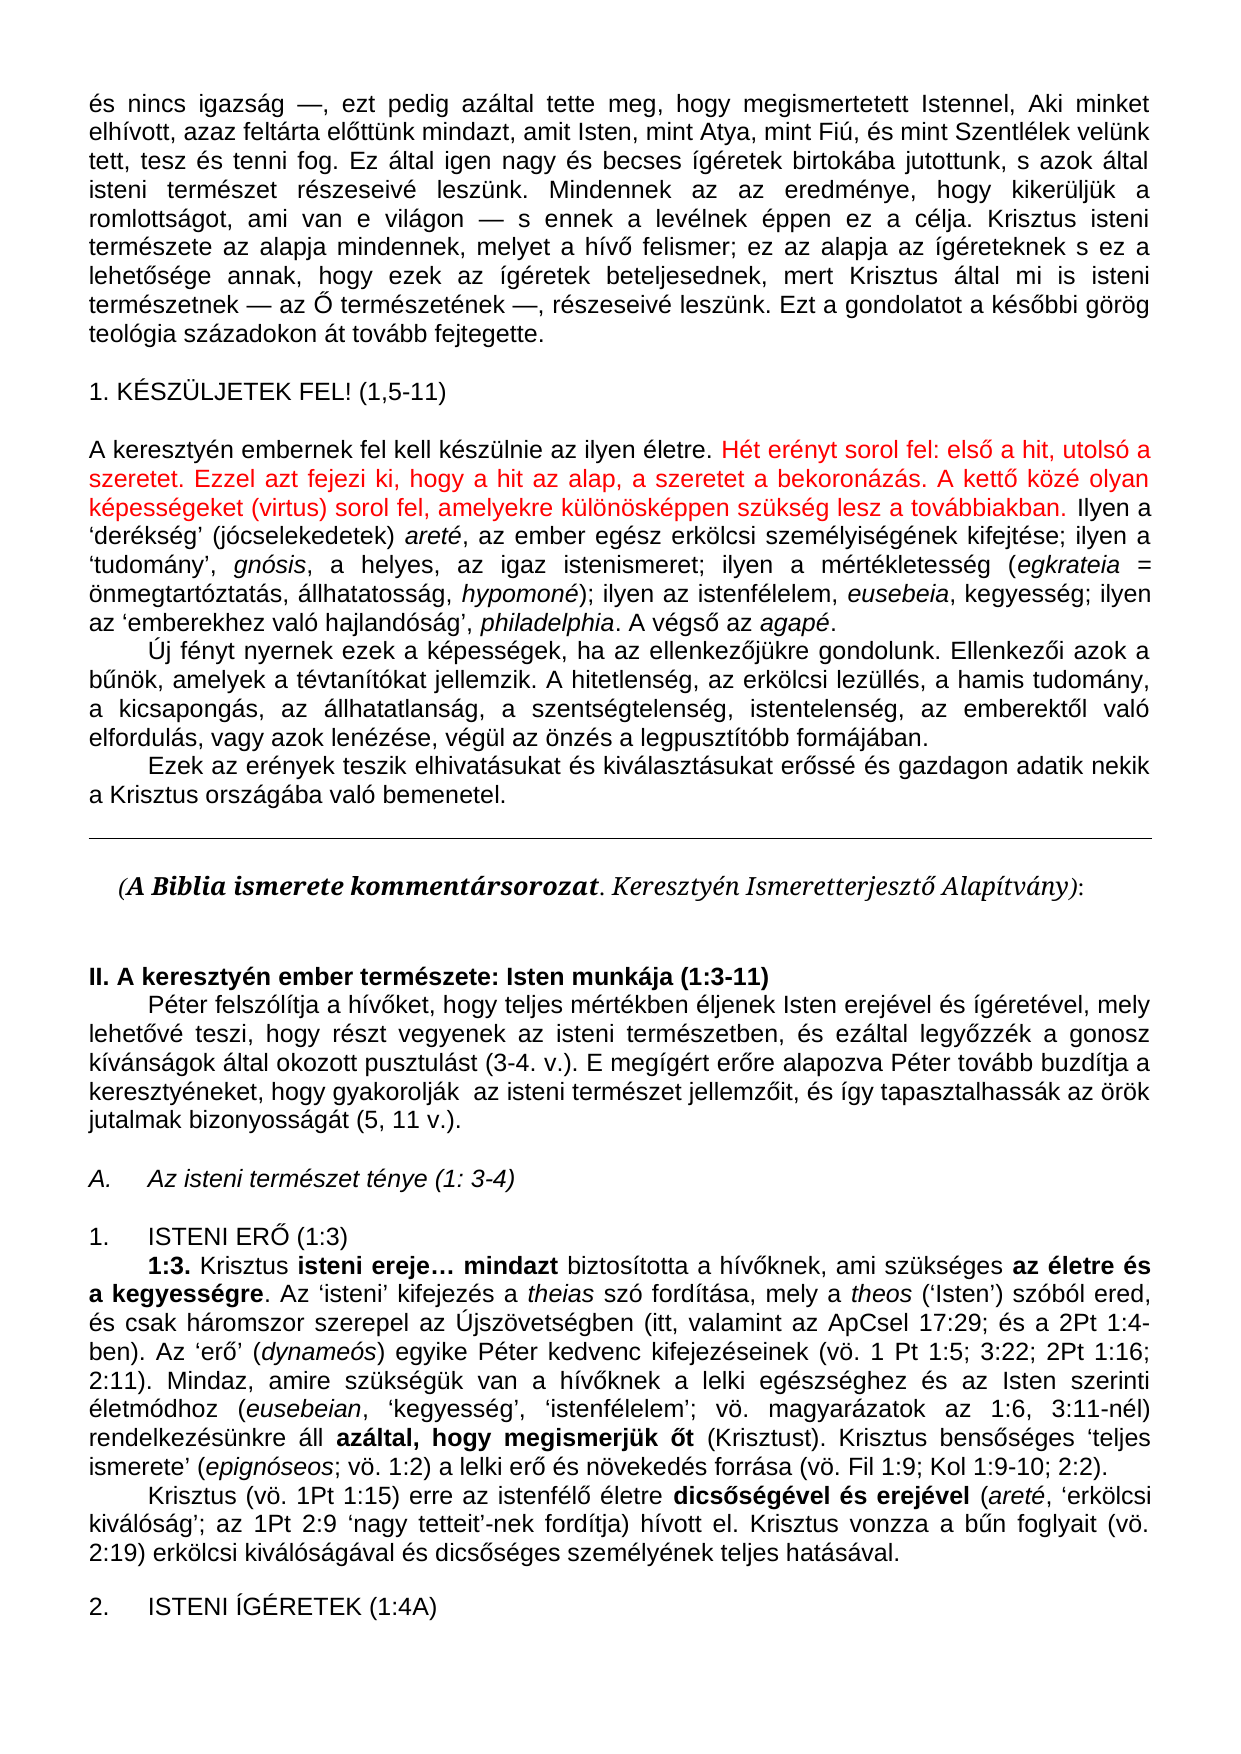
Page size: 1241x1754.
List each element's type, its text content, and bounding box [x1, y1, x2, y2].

text Péter felszólítja a hívőket, hogy teljes mértékben éljenek Isten erejével és ígéretével, mely lehetővé teszi, hogy részt vegyenek az isteni természetben, és ezáltal legyőzzék a gonosz kívánságok által okozott pusztulást (3-4. v.). E megígért erőre alapozva Péter tovább buzdítja a keresztyéneket, hogy gyakorolják az isteni természet jellemzőit, és így tapasztalhassák az örök jutalmak bizonyosságát (5, 11 v.). [88, 990, 1152, 1134]
text 1. ISTENI ERŐ (1:3) [88, 1222, 1152, 1251]
text és nincs igazság —, ezt pedig azáltal tette meg, hogy megismertetett Istennel, Aki minket elhívott, azaz feltárta előttünk mindazt, amit Isten, mint Atya, mint Fiú, és mint Szentlélek velünk tett, tesz és tenni fog. Ez által igen nagy és becses ígéretek birtokába jutottunk, s azok által isteni természet részeseivé leszünk. Mindennek az az eredménye, hogy kikerüljük a romlottságot, ami van e világon — s ennek a levélnek éppen ez a célja. Krisztus isteni természete az alapja mindennek, melyet a hívő felismer; ez az alapja az ígéreteknek s ez a lehetősége annak, hogy ezek az ígéretek beteljesednek, mert Krisztus által mi is isteni természetnek — az Ő természetének —, részeseivé leszünk. Ezt a gondolatot a későbbi görög teológia századokon át tovább fejtegette. [88, 88, 1152, 347]
text Új fényt nyernek ezek a képességek, ha az ellenkezőjükre gondolunk. Ellenkezői azok a bűnök, amelyek a tévtanítókat jellemzik. A hitetlenség, az erkölcsi lezüllés, a hamis tudomány, a kicsapongás, az állhatatlanság, a szentségtelenség, istentelenség, az emberektől való elfordulás, vagy azok lenézése, végül az önzés a legpusztítóbb formájában. [88, 636, 1152, 751]
text Krisztus (vö. 1Pt 1:15) erre az istenfélő életre dicsőségével és erejével (areté, ‘erkölcsi kiválóság’; az 1Pt 2:9 ‘nagy tetteit’-nek fordítja) hívott el. Krisztus vonzza a bűn foglyait (vö. 2:19) erkölcsi kiválóságával és dicsőséges személyének teljes hatásával. [88, 1481, 1152, 1567]
text 2. ISTENI ÍGÉRETEK (1:4A) [88, 1592, 1152, 1621]
text 1. KÉSZÜLJETEK FEL! (1,5-11) [88, 377, 1152, 406]
text Ezek az erények teszik elhivatásukat és kiválasztásukat erőssé és gazdagon adatik nekik a Krisztus országába való bemenetel. [88, 751, 1152, 809]
text 1:3. Krisztus isteni ereje… mindazt biztosította a hívőknek, ami szükséges az életre és a kegyességre. Az ‘isteni’ kifejezés a theias szó fordítása, mely a theos (‘Isten’) szóból ered, és csak háromszor szerepel az Újszövetségben (itt, valamint az ApCsel 17:29; és a 2Pt 1:4-ben). Az ‘erő’ (dynameós) egyike Péter kedvenc kifejezéseinek (vö. 1 Pt 1:5; 3:22; 2Pt 1:16; 2:11). Mindaz, amire szükségük van a hívőknek a lelki egészséghez és az Isten szerinti életmódhoz (eusebeian, ‘kegyesség’, ‘istenfélelem’; vö. magyarázatok az 1:6, 3:11-nél) rendelkezésünkre áll azáltal, hogy megismerjük őt (Krisztust). Krisztus bensőséges ‘teljes ismerete’ (epignóseos; vö. 1:2) a lelki erő és növekedés forrása (vö. Fil 1:9; Kol 1:9-10; 2:2). [88, 1251, 1152, 1481]
text (A Biblia ismerete kommentársorozat. Keresztyén Ismeretterjesztő Alapítvány): [88, 839, 1152, 932]
text A keresztyén embernek fel kell készülnie az ilyen életre. Hét erényt sorol fel: első a hit, utolsó a szeretet. Ezzel azt fejezi ki, hogy a hit az alap, a szeretet a bekoronázás. A kettő közé olyan képességeket (virtus) sorol fel, amelyekre különösképpen szükség lesz a továbbiakban. Ilyen a ‘derékség’ (jócselekedetek) areté, az ember egész erkölcsi személyiségének kifejtése; ilyen a ‘tudomány’, gnósis, a helyes, az igaz istenismeret; ilyen a mértékletesség (egkrateia = önmegtartóztatás, állhatatosság, hypomoné); ilyen az istenfélelem, eusebeia, kegyesség; ilyen az ‘emberekhez való hajlandóság’, philadelphia. A végső az agapé. [88, 435, 1152, 636]
text A. Az isteni természet ténye (1: 3-4) [88, 1164, 1152, 1192]
text II. A keresztyén ember természete: Isten munkája (1:3-11) [88, 962, 1152, 990]
